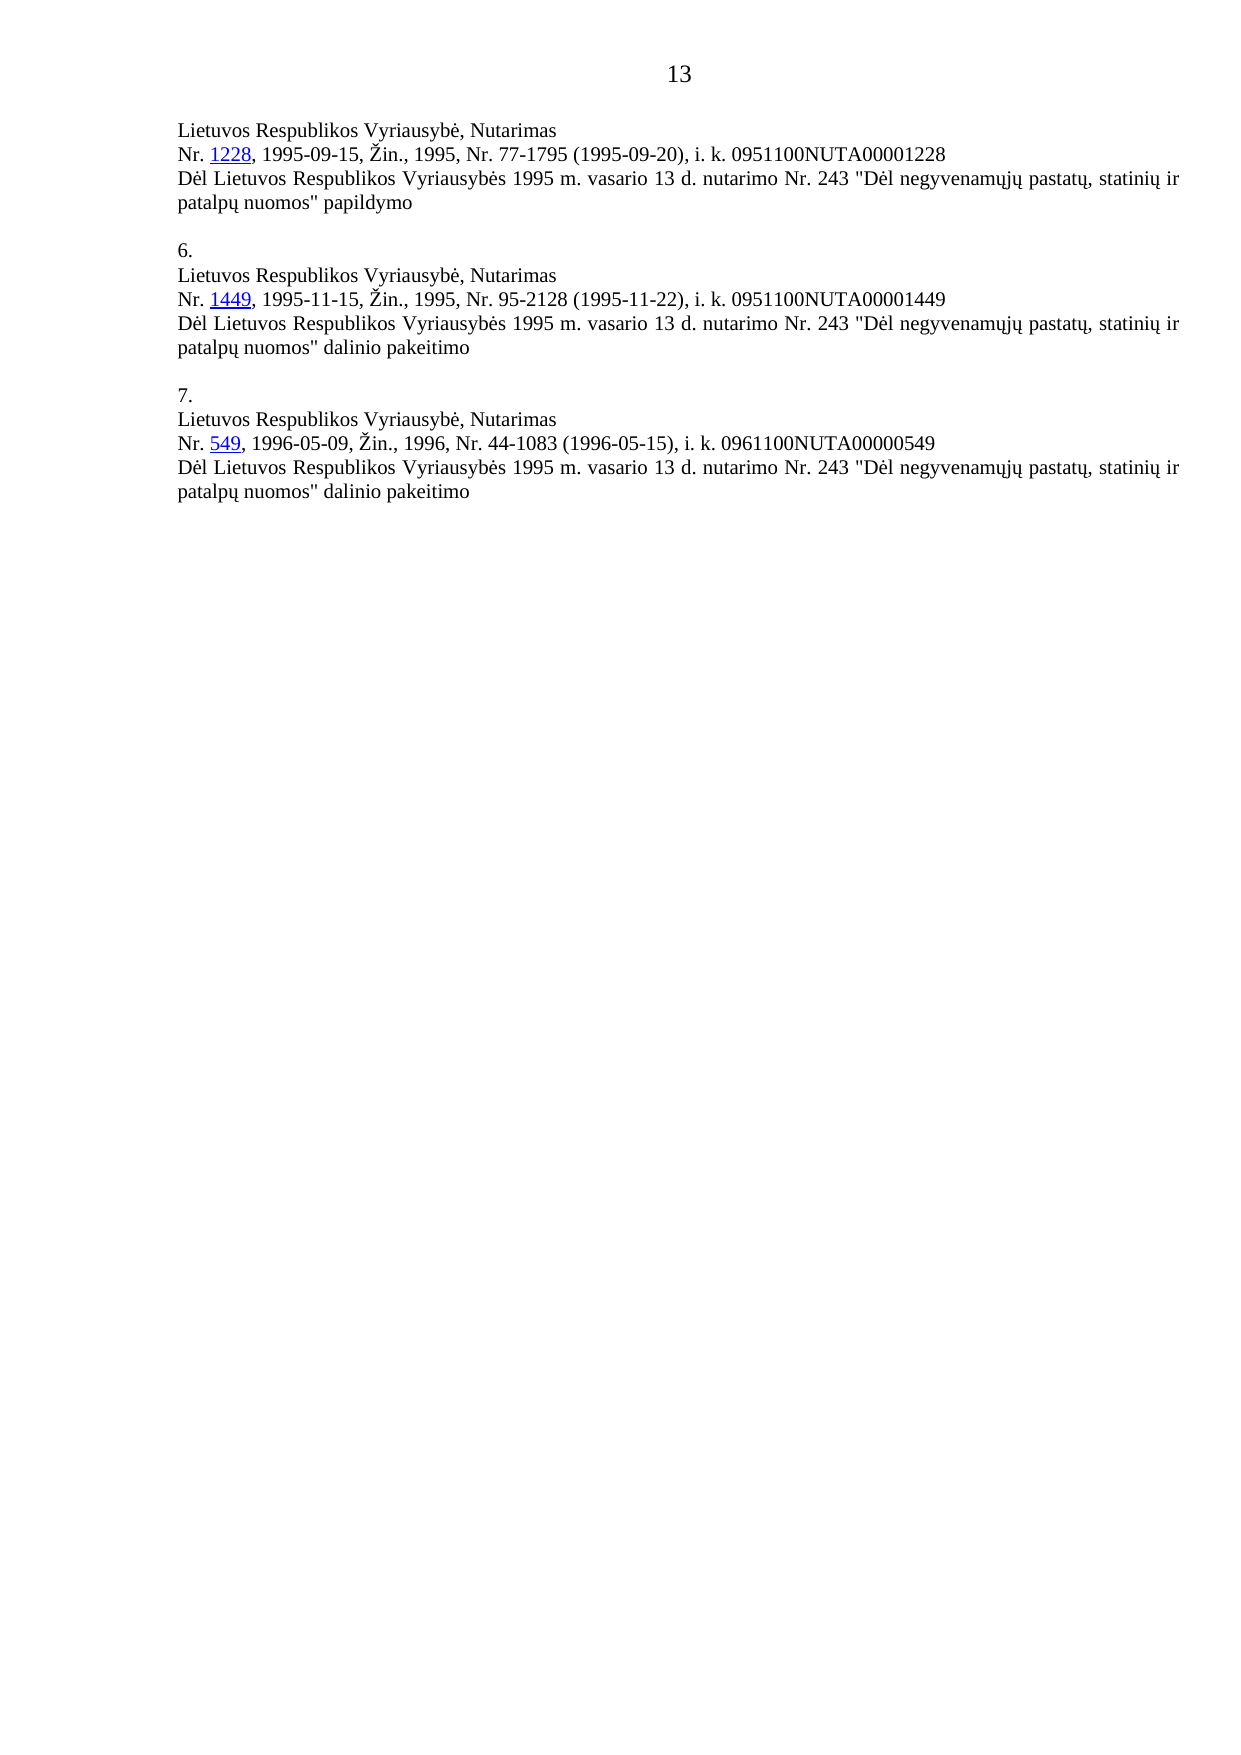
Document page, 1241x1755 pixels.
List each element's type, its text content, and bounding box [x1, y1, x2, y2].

text 7. [177, 383, 1181, 407]
text Dėl Lietuvos Respublikos Vyriausybės 1995 m. vasario 13 d. nutarimo Nr. 243 "Dėl negyvenamųjų pastatų, statinių ir patalpų nuomos" dalinio pakeitimo [177, 311, 1181, 359]
text Lietuvos Respublikos Vyriausybė, Nutarimas [177, 407, 1181, 431]
text Dėl Lietuvos Respublikos Vyriausybės 1995 m. vasario 13 d. nutarimo Nr. 243 "Dėl negyvenamųjų pastatų, statinių ir patalpų nuomos" papildymo [177, 166, 1181, 214]
text Lietuvos Respublikos Vyriausybė, Nutarimas [177, 262, 1181, 287]
text Nr. 1228, 1995-09-15, Žin., 1995, Nr. 77-1795 (1995-09-20), i. k. 0951100NUTA00001228 [177, 142, 1181, 166]
text Lietuvos Respublikos Vyriausybė, Nutarimas [177, 118, 1181, 142]
text Dėl Lietuvos Respublikos Vyriausybės 1995 m. vasario 13 d. nutarimo Nr. 243 "Dėl negyvenamųjų pastatų, statinių ir patalpų nuomos" dalinio pakeitimo [177, 455, 1181, 503]
text 6. [177, 238, 1181, 262]
text Nr. 1449, 1995-11-15, Žin., 1995, Nr. 95-2128 (1995-11-22), i. k. 0951100NUTA00001449 [177, 287, 1181, 311]
text Nr. 549, 1996-05-09, Žin., 1996, Nr. 44-1083 (1996-05-15), i. k. 0961100NUTA00000549 [177, 431, 1181, 455]
